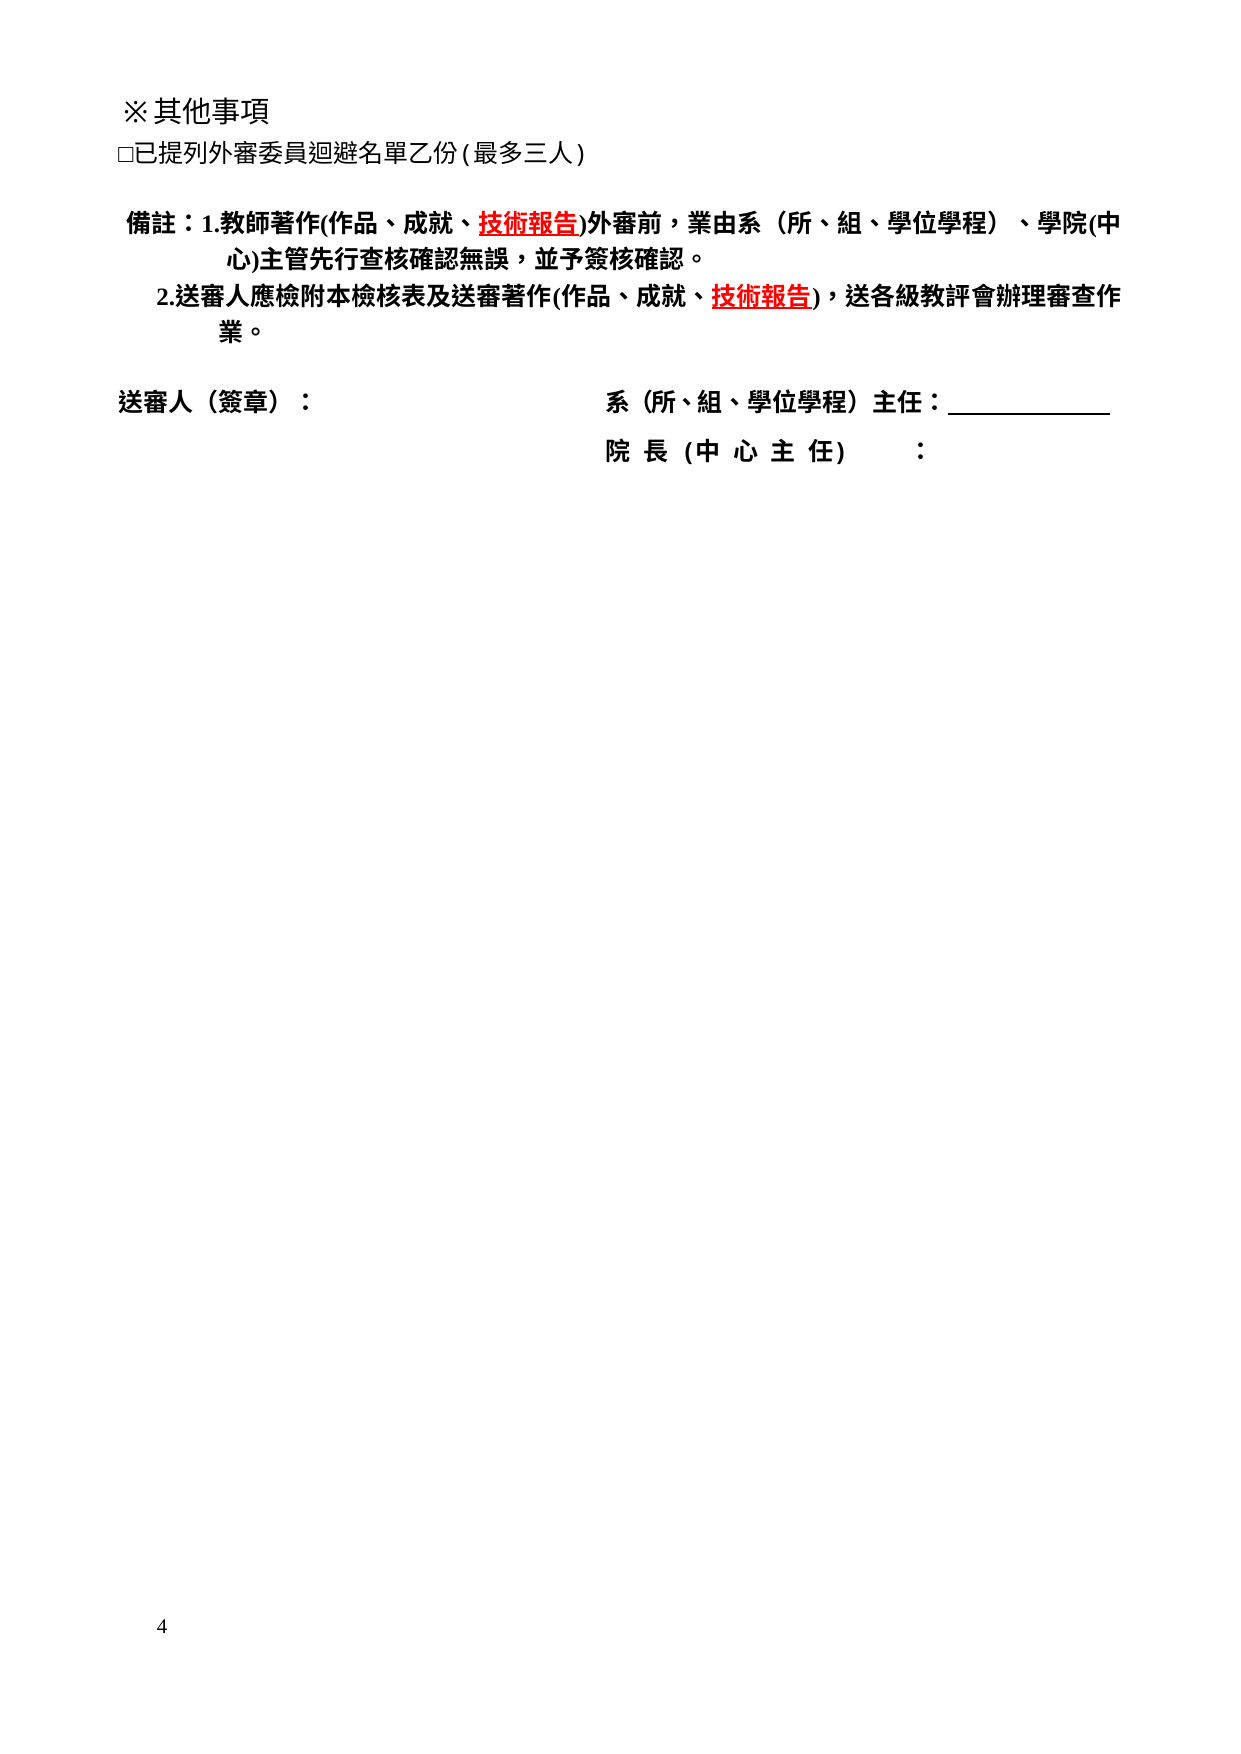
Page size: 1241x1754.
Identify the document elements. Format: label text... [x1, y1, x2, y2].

text 送審人（簽章）： 系（所、組、學位學程）主任： [118, 382, 1122, 419]
text □已提列外審委員迴避名單乙份(最多三人) [118, 133, 1122, 169]
text 院 長 (中 心 主 任) ： [606, 431, 1122, 467]
text 2.送審人應檢附本檢核表及送審著作(作品、成就、技術報告)，送各級教評會辦理審查作業。 [118, 276, 1122, 348]
text ※其他事項 [118, 89, 1122, 131]
text 備註：1.教師著作(作品、成就、技術報告)外審前，業由系（所、組、學位學程）、學院(中心)主管先行查核確認無誤，並予簽核確認。 [126, 203, 1122, 276]
